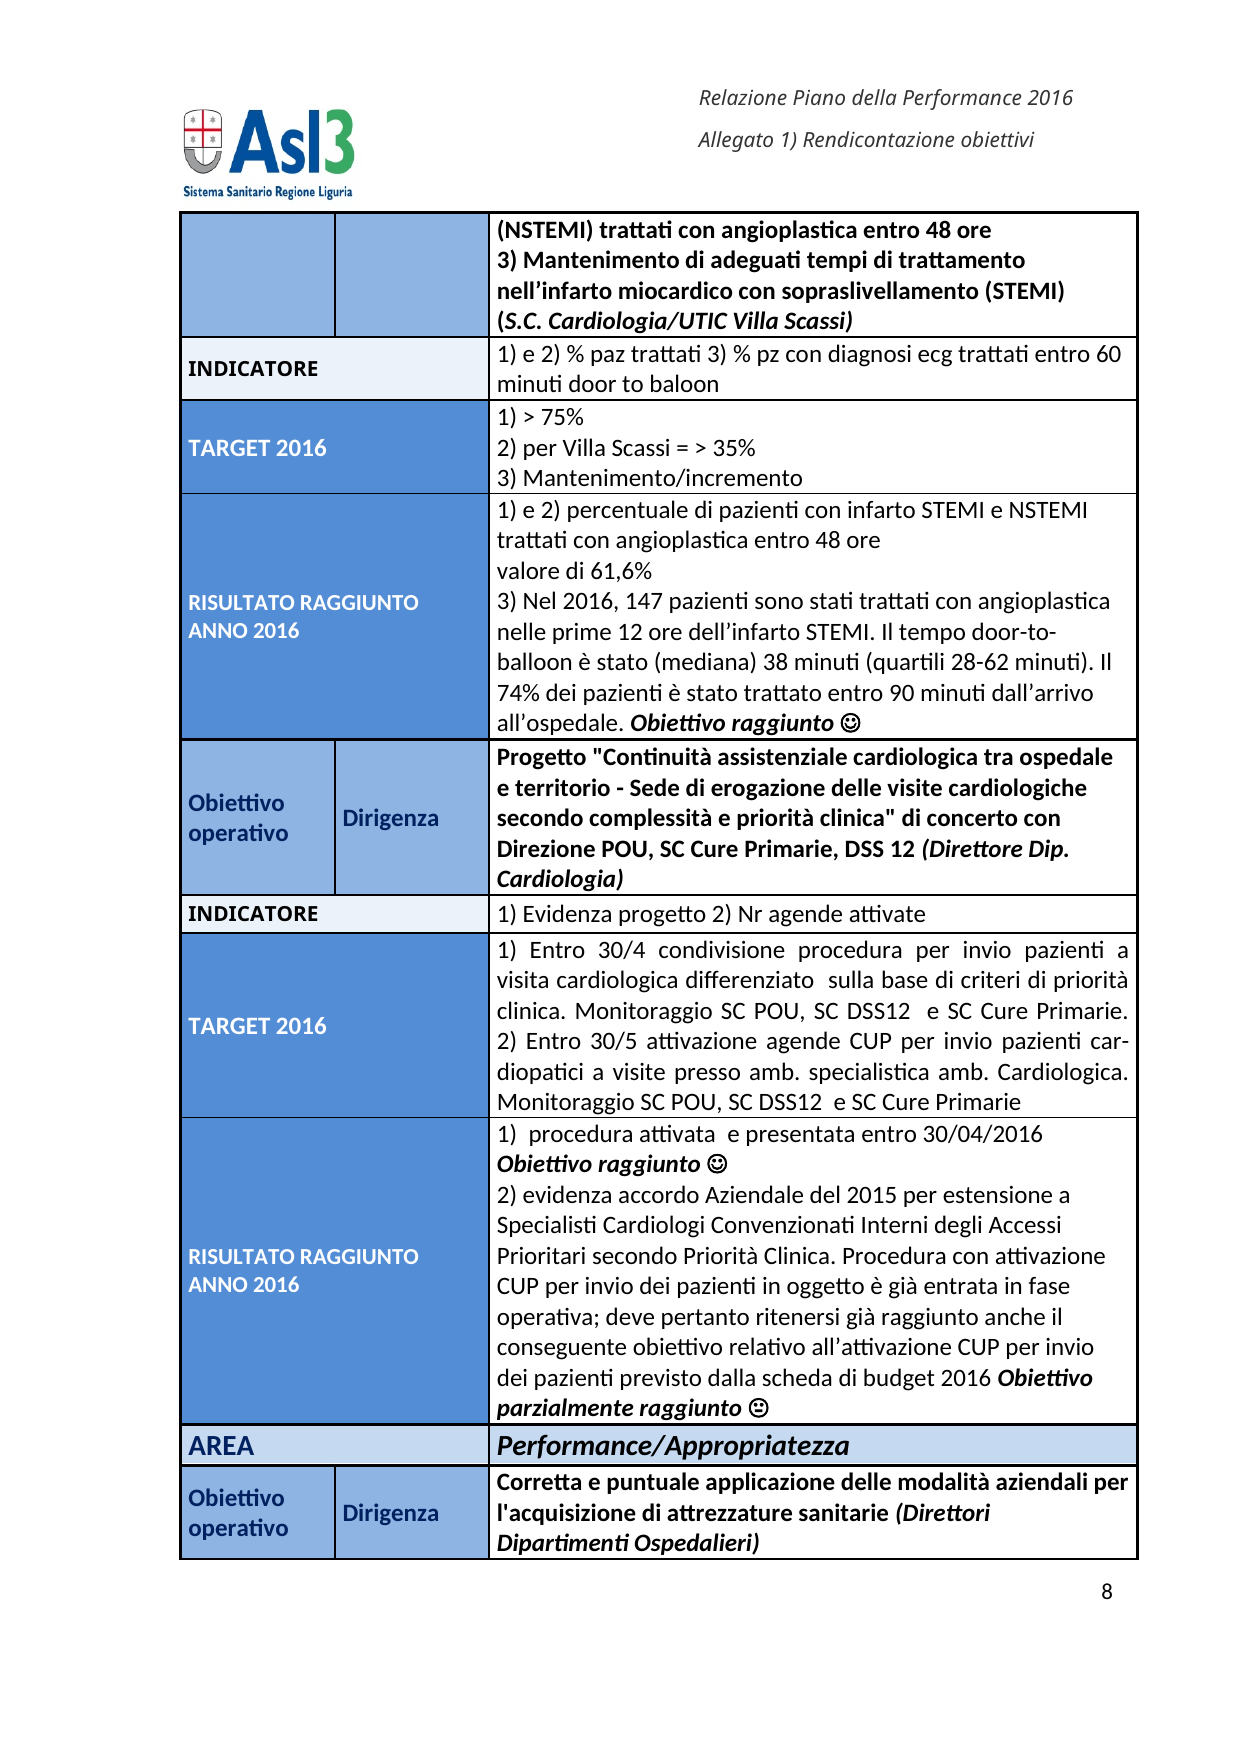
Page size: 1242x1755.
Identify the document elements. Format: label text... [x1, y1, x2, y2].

table_cell Dirigenza [336, 1467, 488, 1558]
table_cell Dirigenza [336, 741, 488, 894]
table_cell Obiettivo operativo [182, 741, 334, 894]
table_cell RISULTATO RAGGIUNTO ANNO 2016 [182, 1118, 488, 1423]
table_cell Progetto "Continuità assistenziale cardiologica tra ospedale e territorio - Sede di erogazione delle visite cardiologiche secondo complessità e priorità clinica" di concerto con Direzione POU, SC Cure Primarie, DSS 12 (Direttore Dip. Cardiologia) [490, 741, 1136, 894]
table_cell Corretta e puntuale applicazione delle modalità aziendali per l'acquisizione di attrezzature sanitarie (Direttori Dipartimenti Ospedalieri) [490, 1467, 1136, 1558]
table_cell RISULTATO RAGGIUNTO ANNO 2016 [182, 494, 488, 738]
table_cell INDICATORE [182, 896, 488, 932]
table_cell [182, 214, 334, 336]
table_cell (NSTEMI) trattati con angioplastica entro 48 ore 3) Mantenimento di adeguati tempi di trattamento nell’infarto miocardico con sopraslivellamento (STEMI) (S.C. Cardiologia/UTIC Villa Scassi) [490, 214, 1136, 336]
table_cell [335, 401, 488, 493]
table_cell 1) Entro 30/4 condivisione procedura per invio pazienti a visita cardiologica differenziato sulla base di criteri di priorità clinica. Monitoraggio SC POU, SC DSS12 e SC Cure Primarie. 2) Entro 30/5 attivazione agende CUP per invio pazienti car-diopatici a visite presso amb. specialistica amb. Cardiologica. Monitoraggio SC POU, SC DSS12 e SC Cure Primarie [490, 934, 1136, 1117]
table_cell Obiettivo operativo [182, 1467, 334, 1558]
table_cell Performance/Appropriatezza [490, 1426, 1136, 1463]
table_cell TARGET 2016 [182, 401, 335, 493]
table_cell 1) > 75% 2) per Villa Scassi = > 35% 3) Mantenimento/incremento [490, 401, 1136, 493]
table_cell [335, 934, 488, 1117]
table_cell 1) e 2) % paz trattati 3) % pz con diagnosi ecg trattati entro 60 minuti door to baloon [490, 338, 1136, 399]
table_cell INDICATORE [182, 338, 488, 399]
table_cell 1) Evidenza progetto 2) Nr agende attivate [490, 896, 1136, 932]
table_cell TARGET 2016 [182, 934, 335, 1117]
table_cell 1) procedura attivata e presentata entro 30/04/2016 Obiettivo raggiunto  2) evidenza accordo Aziendale del 2015 per estensione a Specialisti Cardiologi Convenzionati Interni degli Accessi Prioritari secondo Priorità Clinica. Procedura con attivazione CUP per invio dei pazienti in oggetto è già entrata in fase operativa; deve pertanto ritenersi già raggiunto anche il conseguente obiettivo relativo all’attivazione CUP per invio dei pazienti previsto dalla scheda di budget 2016 Obiettivo parzialmente raggiunto  [490, 1118, 1136, 1423]
table_cell [336, 214, 488, 336]
table_cell 1) e 2) percentuale di pazienti con infarto STEMI e NSTEMI trattati con angioplastica entro 48 ore valore di 61,6% 3) Nel 2016, 147 pazienti sono stati trattati con angioplastica nelle prime 12 ore dell’infarto STEMI. Il tempo door-to-balloon è stato (mediana) 38 minuti (quartili 28-62 minuti). Il 74% dei pazienti è stato trattato entro 90 minuti dall’arrivo all’ospedale. Obiettivo raggiunto  [490, 494, 1136, 738]
table_cell AREA [182, 1426, 488, 1463]
